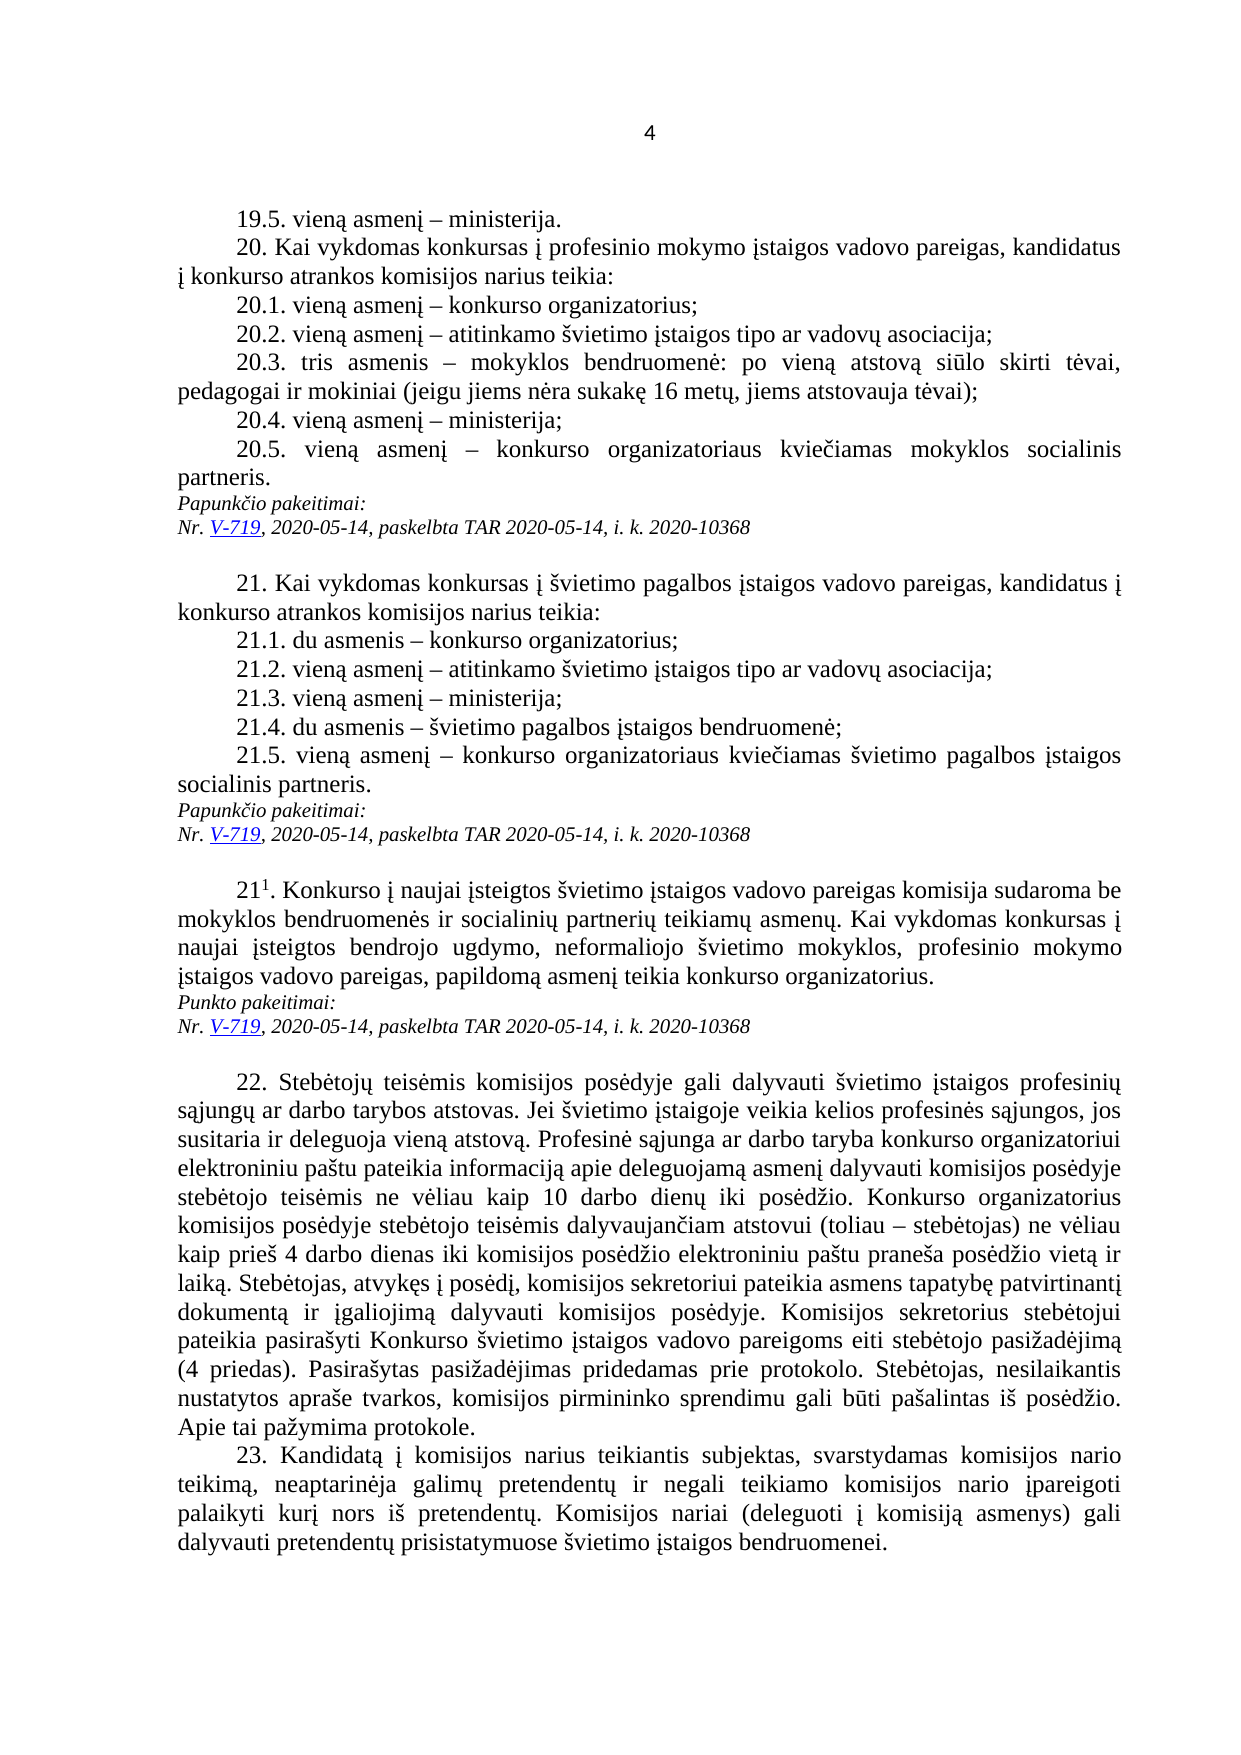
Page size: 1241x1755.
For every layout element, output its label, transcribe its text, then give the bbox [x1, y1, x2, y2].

text 20.3. tris asmenis – mokyklos bendruomenė: po vieną atstovą siūlo skirti tėvai, pedagogai ir mokiniai (jeigu jiems nėra sukakę 16 metų, jiems atstovauja tėvai); [177, 347, 1122, 405]
text 21.1. du asmenis – konkurso organizatorius; [177, 626, 1122, 654]
text Nr. V-719, 2020-05-14, paskelbta TAR 2020-05-14, i. k. 2020-10368 [177, 515, 1122, 539]
text Papunkčio pakeitimai: [177, 491, 1122, 515]
text 21.3. vieną asmenį – ministerija; [177, 683, 1122, 712]
text 21. Kai vykdomas konkursas į švietimo pagalbos įstaigos vadovo pareigas, kandidatus į konkurso atrankos komisijos narius teikia: [177, 568, 1122, 626]
text 211. Konkurso į naujai įsteigtos švietimo įstaigos vadovo pareigas komisija sudaroma be mokyklos bendruomenės ir socialinių partnerių teikiamų asmenų. Kai vykdomas konkursas į naujai įsteigtos bendrojo ugdymo, neformaliojo švietimo mokyklos, profesinio mokymo įstaigos vadovo pareigas, papildomą asmenį teikia konkurso organizatorius. [177, 875, 1122, 990]
text 21.4. du asmenis – švietimo pagalbos įstaigos bendruomenė; [177, 712, 1122, 741]
text 20.2. vieną asmenį – atitinkamo švietimo įstaigos tipo ar vadovų asociacija; [177, 319, 1122, 347]
text 20. Kai vykdomas konkursas į profesinio mokymo įstaigos vadovo pareigas, kandidatus į konkurso atrankos komisijos narius teikia: [177, 232, 1122, 290]
text 19.5. vieną asmenį – ministerija. [177, 204, 1122, 232]
text Nr. V-719, 2020-05-14, paskelbta TAR 2020-05-14, i. k. 2020-10368 [177, 822, 1122, 846]
text 21.5. vieną asmenį – konkurso organizatoriaus kviečiamas švietimo pagalbos įstaigos socialinis partneris. [177, 741, 1122, 798]
text 21.2. vieną asmenį – atitinkamo švietimo įstaigos tipo ar vadovų asociacija; [177, 654, 1122, 683]
text Papunkčio pakeitimai: [177, 798, 1122, 822]
text 22. Stebėtojų teisėmis komisijos posėdyje gali dalyvauti švietimo įstaigos profesinių sąjungų ar darbo tarybos atstovas. Jei švietimo įstaigoje veikia kelios profesinės sąjungos, jos susitaria ir deleguoja vieną atstovą. Profesinė sąjunga ar darbo taryba konkurso organizatoriui elektroniniu paštu pateikia informaciją apie deleguojamą asmenį dalyvauti komisijos posėdyje stebėtojo teisėmis ne vėliau kaip 10 darbo dienų iki posėdžio. Konkurso organizatorius komisijos posėdyje stebėtojo teisėmis dalyvaujančiam atstovui (toliau – stebėtojas) ne vėliau kaip prieš 4 darbo dienas iki komisijos posėdžio elektroniniu paštu praneša posėdžio vietą ir laiką. Stebėtojas, atvykęs į posėdį, komisijos sekretoriui pateikia asmens tapatybę patvirtinantį dokumentą ir įgaliojimą dalyvauti komisijos posėdyje. Komisijos sekretorius stebėtojui pateikia pasirašyti Konkurso švietimo įstaigos vadovo pareigoms eiti stebėtojo pasižadėjimą (4 priedas). Pasirašytas pasižadėjimas pridedamas prie protokolo. Stebėtojas, nesilaikantis nustatytos apraše tvarkos, komisijos pirmininko sprendimu gali būti pašalintas iš posėdžio. Apie tai pažymima protokole. [177, 1067, 1122, 1441]
text 20.1. vieną asmenį – konkurso organizatorius; [177, 290, 1122, 319]
text 20.4. vieną asmenį – ministerija; [177, 405, 1122, 434]
text Punkto pakeitimai: [177, 990, 1122, 1014]
text Nr. V-719, 2020-05-14, paskelbta TAR 2020-05-14, i. k. 2020-10368 [177, 1014, 1122, 1038]
text 20.5. vieną asmenį – konkurso organizatoriaus kviečiamas mokyklos socialinis partneris. [177, 434, 1122, 491]
text 23. Kandidatą į komisijos narius teikiantis subjektas, svarstydamas komisijos nario teikimą, neaptarinėja galimų pretendentų ir negali teikiamo komisijos nario įpareigoti palaikyti kurį nors iš pretendentų. Komisijos nariai (deleguoti į komisiją asmenys) gali dalyvauti pretendentų prisistatymuose švietimo įstaigos bendruomenei. [177, 1441, 1122, 1556]
